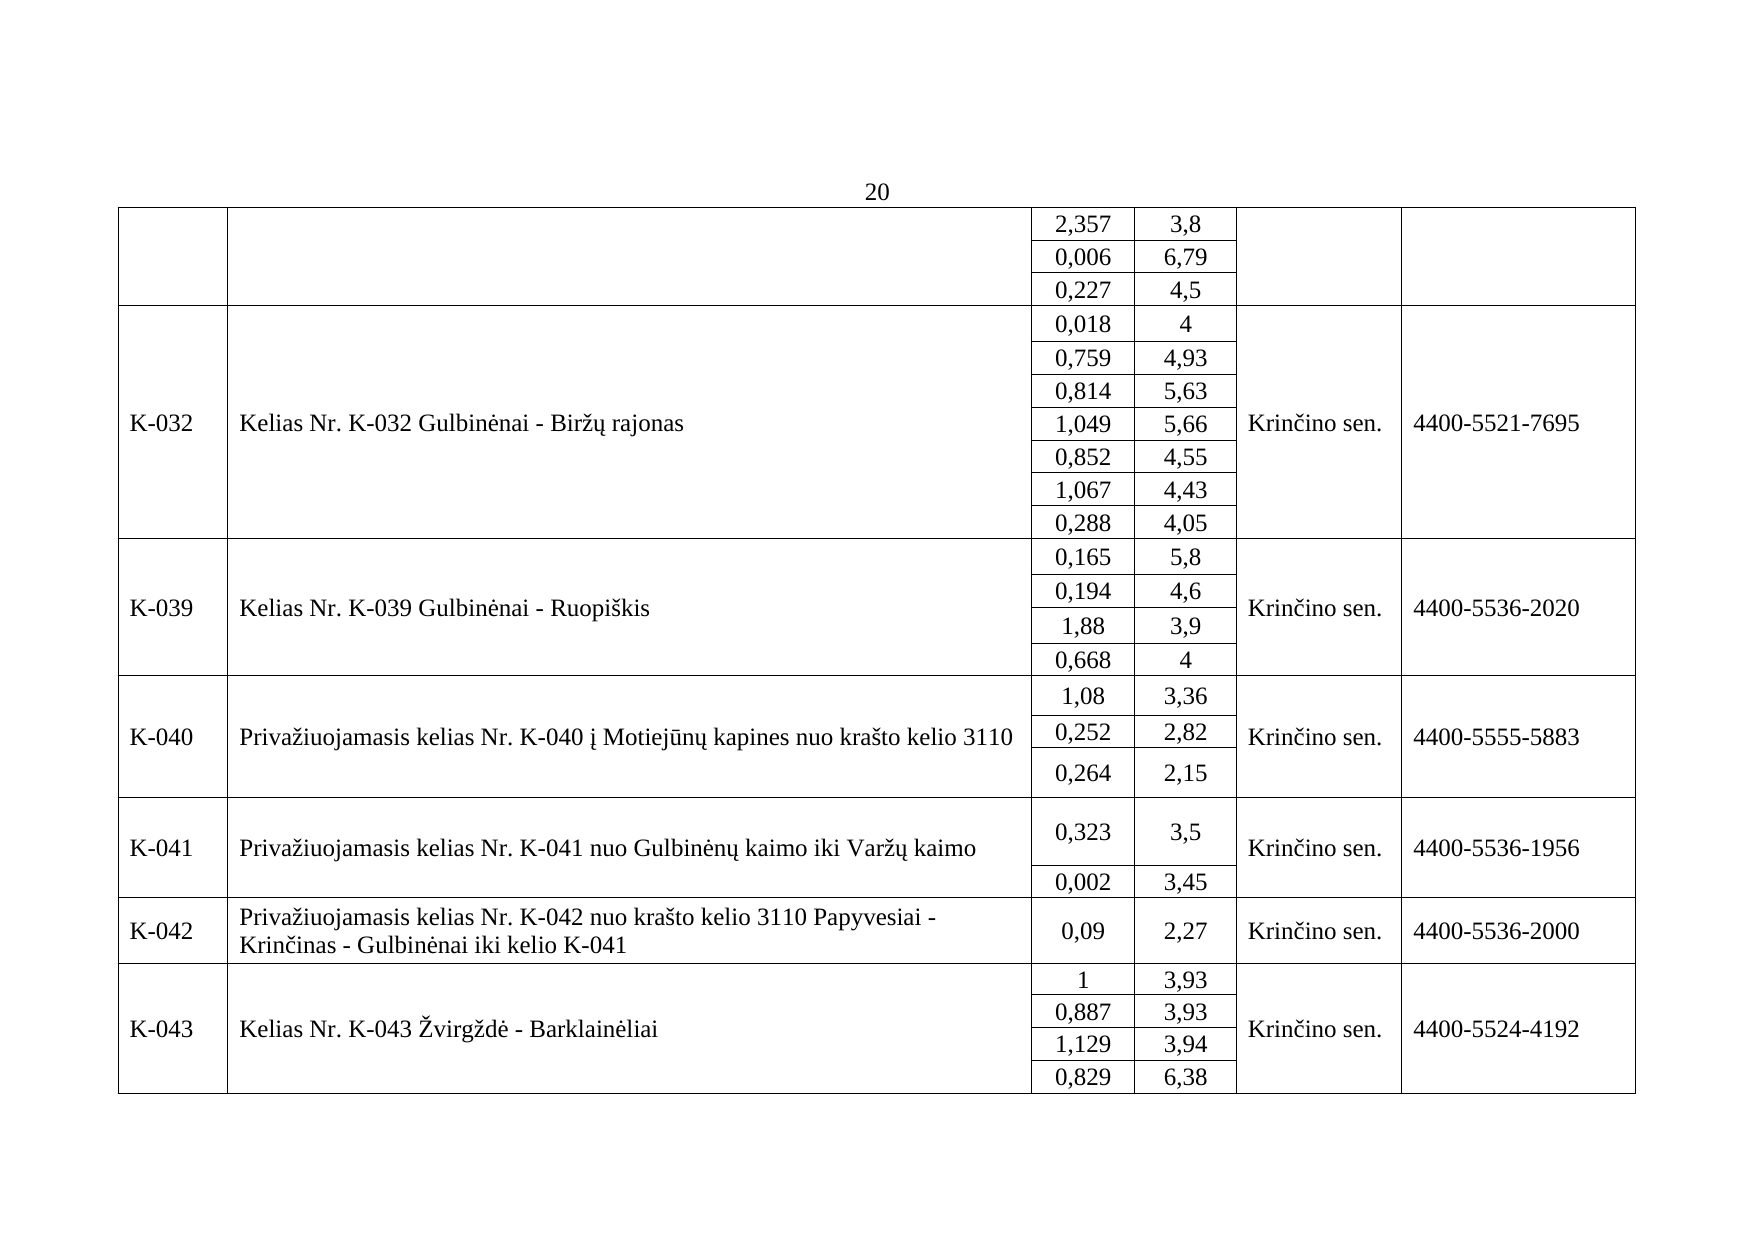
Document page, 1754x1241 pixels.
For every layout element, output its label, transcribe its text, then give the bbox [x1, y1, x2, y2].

table_cell [1237, 208, 1401, 305]
table_cell Privažiuojamasis kelias Nr. K-042 nuo krašto kelio 3110 Papyvesiai - Krinčinas - Gulbinėnai iki kelio K-041 [228, 898, 1031, 963]
table_cell K-040 [119, 676, 227, 797]
table_cell 5,66 [1135, 408, 1236, 439]
table_cell [228, 208, 1031, 305]
table_cell [119, 208, 227, 305]
table_cell 3,93 [1135, 995, 1236, 1027]
table_cell K-041 [119, 798, 227, 897]
table_cell 1,08 [1032, 676, 1134, 714]
table_cell 3,8 [1135, 208, 1236, 239]
table_cell Krinčino sen. [1237, 306, 1401, 538]
table_cell Privažiuojamasis kelias Nr. K-041 nuo Gulbinėnų kaimo iki Varžų kaimo [228, 798, 1031, 897]
table_cell K-032 [119, 306, 227, 538]
table_cell 0,252 [1032, 716, 1134, 747]
table_cell 3,36 [1135, 676, 1236, 714]
table_cell 2,357 [1032, 208, 1134, 239]
table_cell 1 [1032, 964, 1134, 994]
table_cell 4400-5524-4192 [1402, 964, 1635, 1093]
table_cell 4,43 [1135, 473, 1236, 505]
table_cell 4,6 [1135, 575, 1236, 607]
table_cell K-039 [119, 539, 227, 675]
table_cell 4,55 [1135, 441, 1236, 472]
table_cell 4400-5536-2020 [1402, 539, 1635, 675]
table_cell 0,165 [1032, 539, 1134, 574]
table_cell 4400-5536-1956 [1402, 798, 1635, 897]
table_cell Privažiuojamasis kelias Nr. K-040 į Motiejūnų kapines nuo krašto kelio 3110 [228, 676, 1031, 797]
table_cell 4,5 [1135, 273, 1236, 305]
table_cell 4400-5555-5883 [1402, 676, 1635, 797]
table_cell 4 [1135, 306, 1236, 341]
table_cell 0,814 [1032, 375, 1134, 407]
table_cell 1,067 [1032, 473, 1134, 505]
table_cell 0,194 [1032, 575, 1134, 607]
table_cell 4 [1135, 644, 1236, 675]
table_cell K-043 [119, 964, 227, 1093]
table_cell 4,05 [1135, 506, 1236, 538]
table_cell 0,227 [1032, 273, 1134, 305]
table_cell 0,018 [1032, 306, 1134, 341]
table_cell Kelias Nr. K-039 Gulbinėnai - Ruopiškis [228, 539, 1031, 675]
table_cell Krinčino sen. [1237, 676, 1401, 797]
table_cell 4400-5536-2000 [1402, 898, 1635, 963]
table_cell 0,852 [1032, 441, 1134, 472]
table_cell 1,88 [1032, 608, 1134, 643]
table_cell 3,94 [1135, 1028, 1236, 1060]
table_cell 0,288 [1032, 506, 1134, 538]
table_cell 5,8 [1135, 539, 1236, 574]
table_cell 3,45 [1135, 866, 1236, 897]
table_cell 3,9 [1135, 608, 1236, 643]
table_cell 1,049 [1032, 408, 1134, 439]
table_cell 6,79 [1135, 241, 1236, 272]
table_cell Krinčino sen. [1237, 964, 1401, 1093]
table_cell 0,887 [1032, 995, 1134, 1027]
table_cell Krinčino sen. [1237, 539, 1401, 675]
table_cell 6,38 [1135, 1061, 1236, 1093]
table_cell Krinčino sen. [1237, 798, 1401, 897]
table_cell 0,09 [1032, 898, 1134, 963]
table_cell 0,002 [1032, 866, 1134, 897]
table_cell [1402, 208, 1635, 305]
table_cell 0,264 [1032, 748, 1134, 797]
table_cell 0,668 [1032, 644, 1134, 675]
table_cell Kelias Nr. K-043 Žvirgždė - Barklainėliai [228, 964, 1031, 1093]
table_cell 4400-5521-7695 [1402, 306, 1635, 538]
table_cell 4,93 [1135, 342, 1236, 374]
table_cell 3,93 [1135, 964, 1236, 994]
table_cell 2,15 [1135, 748, 1236, 797]
table_cell K-042 [119, 898, 227, 963]
table_cell 0,829 [1032, 1061, 1134, 1093]
table_cell Kelias Nr. K-032 Gulbinėnai - Biržų rajonas [228, 306, 1031, 538]
table_cell 0,759 [1032, 342, 1134, 374]
table_cell 2,27 [1135, 898, 1236, 963]
table_cell 3,5 [1135, 798, 1236, 864]
table_cell 5,63 [1135, 375, 1236, 407]
table_cell 2,82 [1135, 716, 1236, 747]
table_cell Krinčino sen. [1237, 898, 1401, 963]
table_cell 0,323 [1032, 798, 1134, 864]
table_cell 1,129 [1032, 1028, 1134, 1060]
table_cell 0,006 [1032, 241, 1134, 272]
